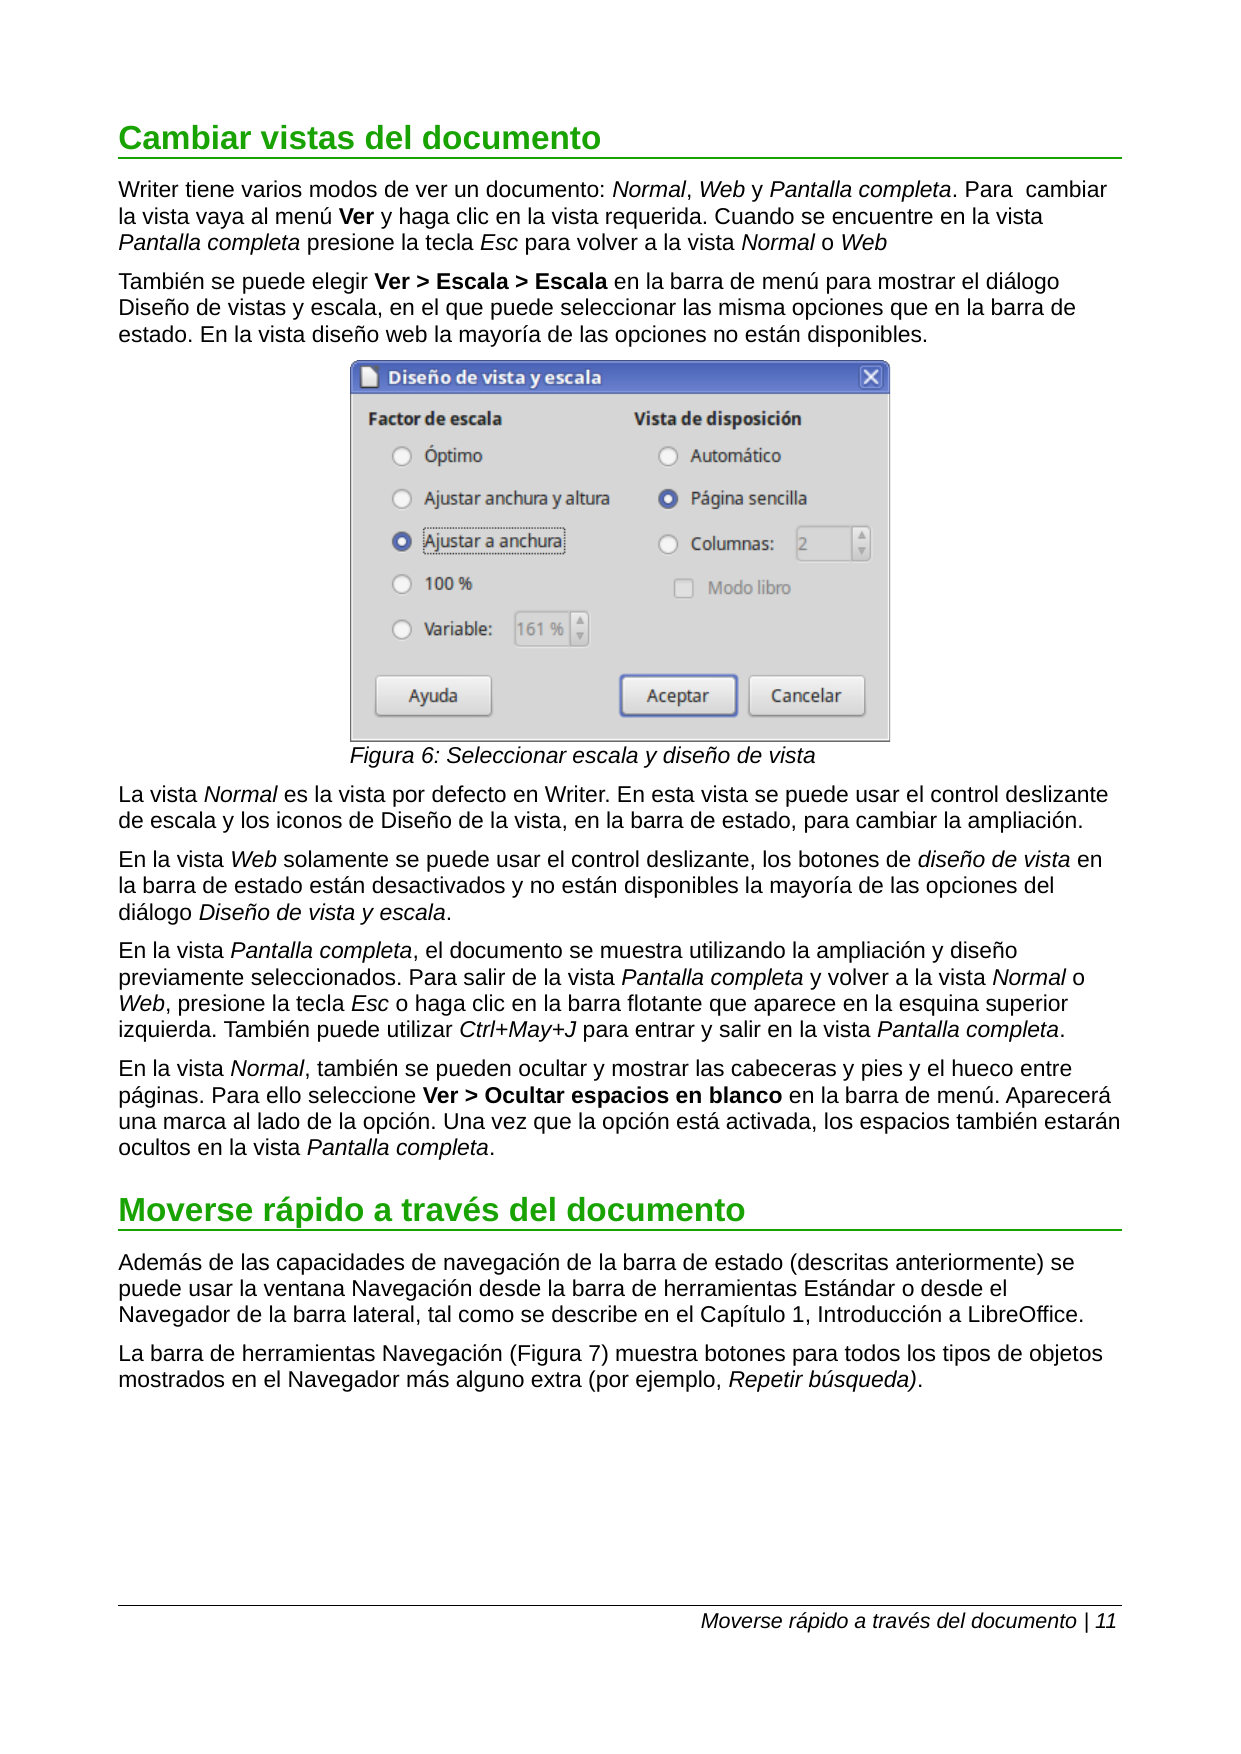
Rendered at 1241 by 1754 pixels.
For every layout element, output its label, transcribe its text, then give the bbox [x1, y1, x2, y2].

subtitle Cambiar vistas del documento [118, 118, 1122, 157]
subtitle Moverse rápido a través del documento [118, 1190, 1122, 1229]
text En la vista Normal, también se pueden ocultar y mostrar las cabeceras y pies y el hueco entre páginas. Para ello seleccione Ver > Ocultar espacios en blanco en la barra de menú. Aparecerá una marca al lado de la opción. Una vez que la opción está activada, los espacios también estarán ocultos en la vista Pantalla completa. [118, 1055, 1122, 1161]
text Writer tiene varios modos de ver un documento: Normal, Web y Pantalla completa. Para cambiar la vista vaya al menú Ver y haga clic en la vista requerida. Cuando se encuentre en la vista Pantalla completa presione la tecla Esc para volver a la vista Normal o Web [118, 176, 1122, 255]
text En la vista Pantalla completa, el documento se muestra utilizando la ampliación y diseño previamente seleccionados. Para salir de la vista Pantalla completa y volver a la vista Normal o Web, presione la tecla Esc o haga clic en la barra flotante que aparece en la esquina superior izquierda. También puede utilizar Ctrl+May+J para entrar y salir en la vista Pantalla completa. [118, 937, 1122, 1043]
text La barra de herramientas Navegación (Figura 7) muestra botones para todos los tipos de objetos mostrados en el Navegador más alguno extra (por ejemplo, Repetir búsqueda). [118, 1340, 1122, 1393]
text La vista Normal es la vista por defecto en Writer. En esta vista se puede usar el control deslizante de escala y los iconos de Diseño de la vista, en la barra de estado, para cambiar la ampliación. [118, 781, 1122, 833]
text También se puede elegir Ver > Escala > Escala en la barra de menú para mostrar el diálogo Diseño de vistas y escala, en el que puede seleccionar las misma opciones que en la barra de estado. En la vista diseño web la mayoría de las opciones no están disponibles. [118, 268, 1122, 347]
text Además de las capacidades de navegación de la barra de estado (descritas anteriormente) se puede usar la ventana Navegación desde la barra de herramientas Estándar o desde el Navegador de la barra lateral, tal como se describe en el Capítulo 1, Introducción a LibreOffice. [118, 1248, 1122, 1327]
text Figura 6: Seleccionar escala y diseño de vista [349, 359, 891, 769]
text En la vista Web solamente se puede usar el control deslizante, los botones de diseño de vista en la barra de estado están desactivados y no están disponibles la mayoría de las opciones del diálogo Diseño de vista y escala. [118, 846, 1122, 925]
